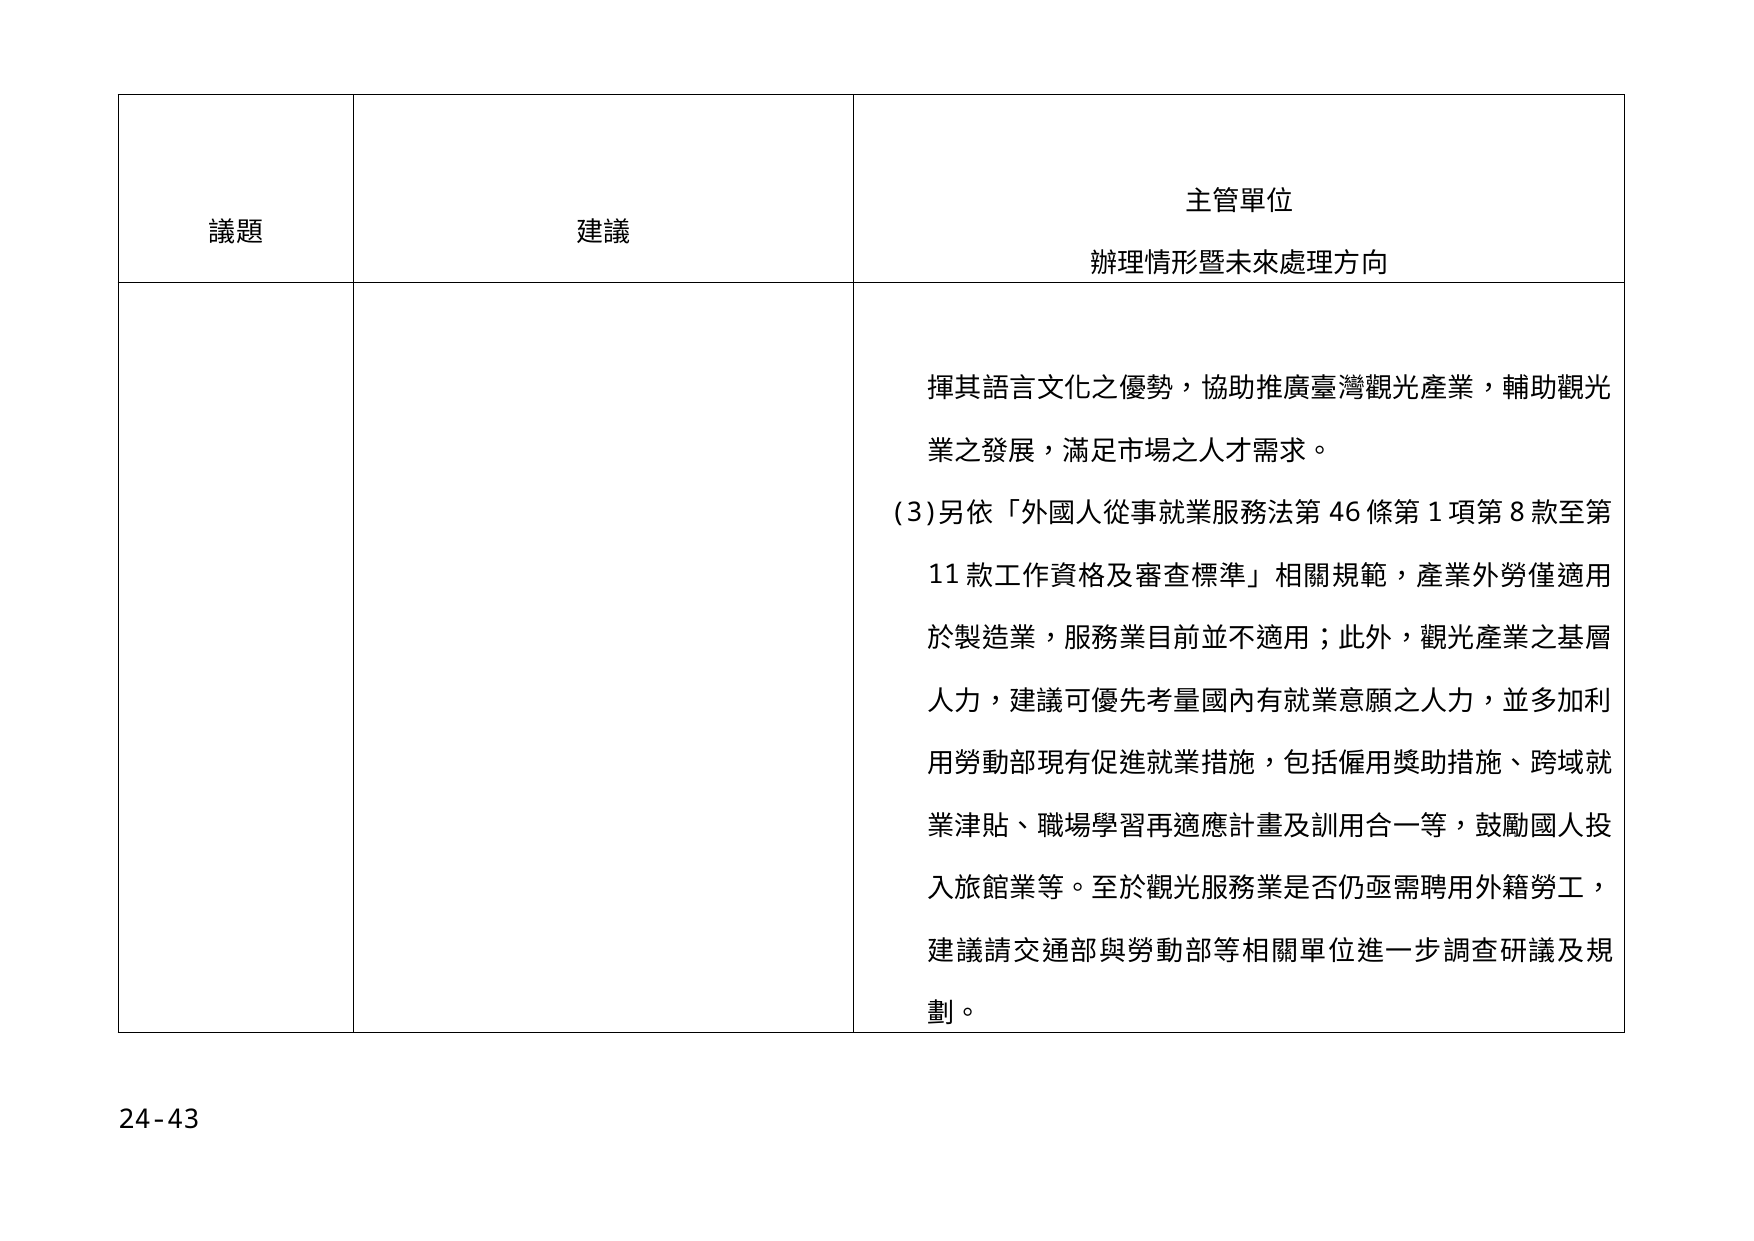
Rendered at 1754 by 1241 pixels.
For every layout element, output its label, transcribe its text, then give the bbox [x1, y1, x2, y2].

table_cell [119, 283, 353, 1032]
table_header 建議 [354, 95, 853, 282]
table_header 議題 [119, 95, 353, 282]
table_cell [354, 283, 853, 1032]
table_cell 揮其語言文化之優勢，協助推廣臺灣觀光產業，輔助觀光業之發展，滿足市場之人才需求。 (3)另依「外國人從事就業服務法第46條第1項第8款至第11款工作資格及審查標準」相關規範，產業外勞僅適用於製造業，服務業目前並不適用；此外，觀光產業之基層人力，建議可優先考量國內有就業意願之人力，並多加利用勞動部現有促進就業措施，包括僱用獎助措施、跨域就業津貼、職場學習再適應計畫及訓用合一等，鼓勵國人投入旅館業等。至於觀光服務業是否仍亟需聘用外籍勞工，建議請交通部與勞動部等相關單位進一步調查研議及規劃。 [854, 283, 1624, 1032]
table_header 主管單位 辦理情形暨未來處理方向 [854, 95, 1624, 282]
